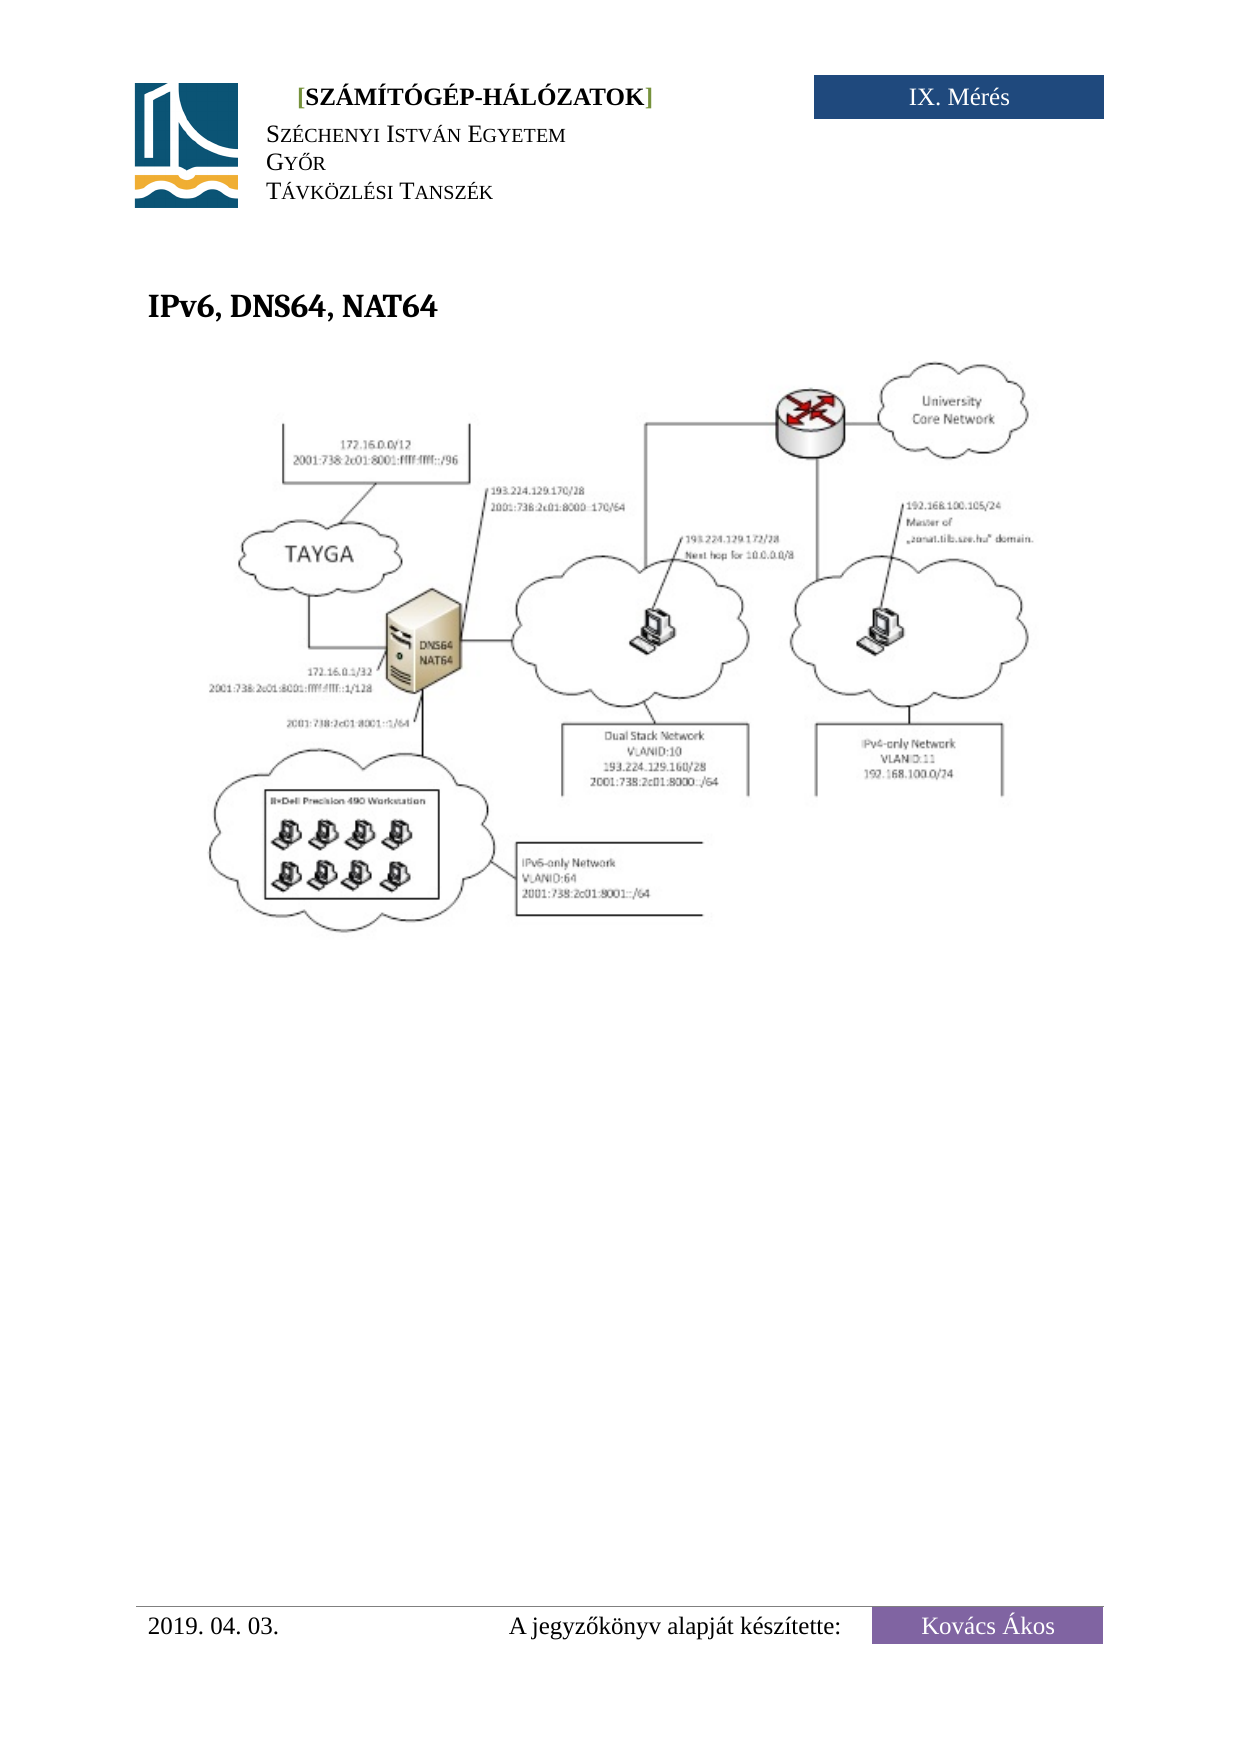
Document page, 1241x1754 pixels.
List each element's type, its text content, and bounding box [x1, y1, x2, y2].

subtitle IPv6, DNS64, NAT64 [148, 287, 1092, 326]
